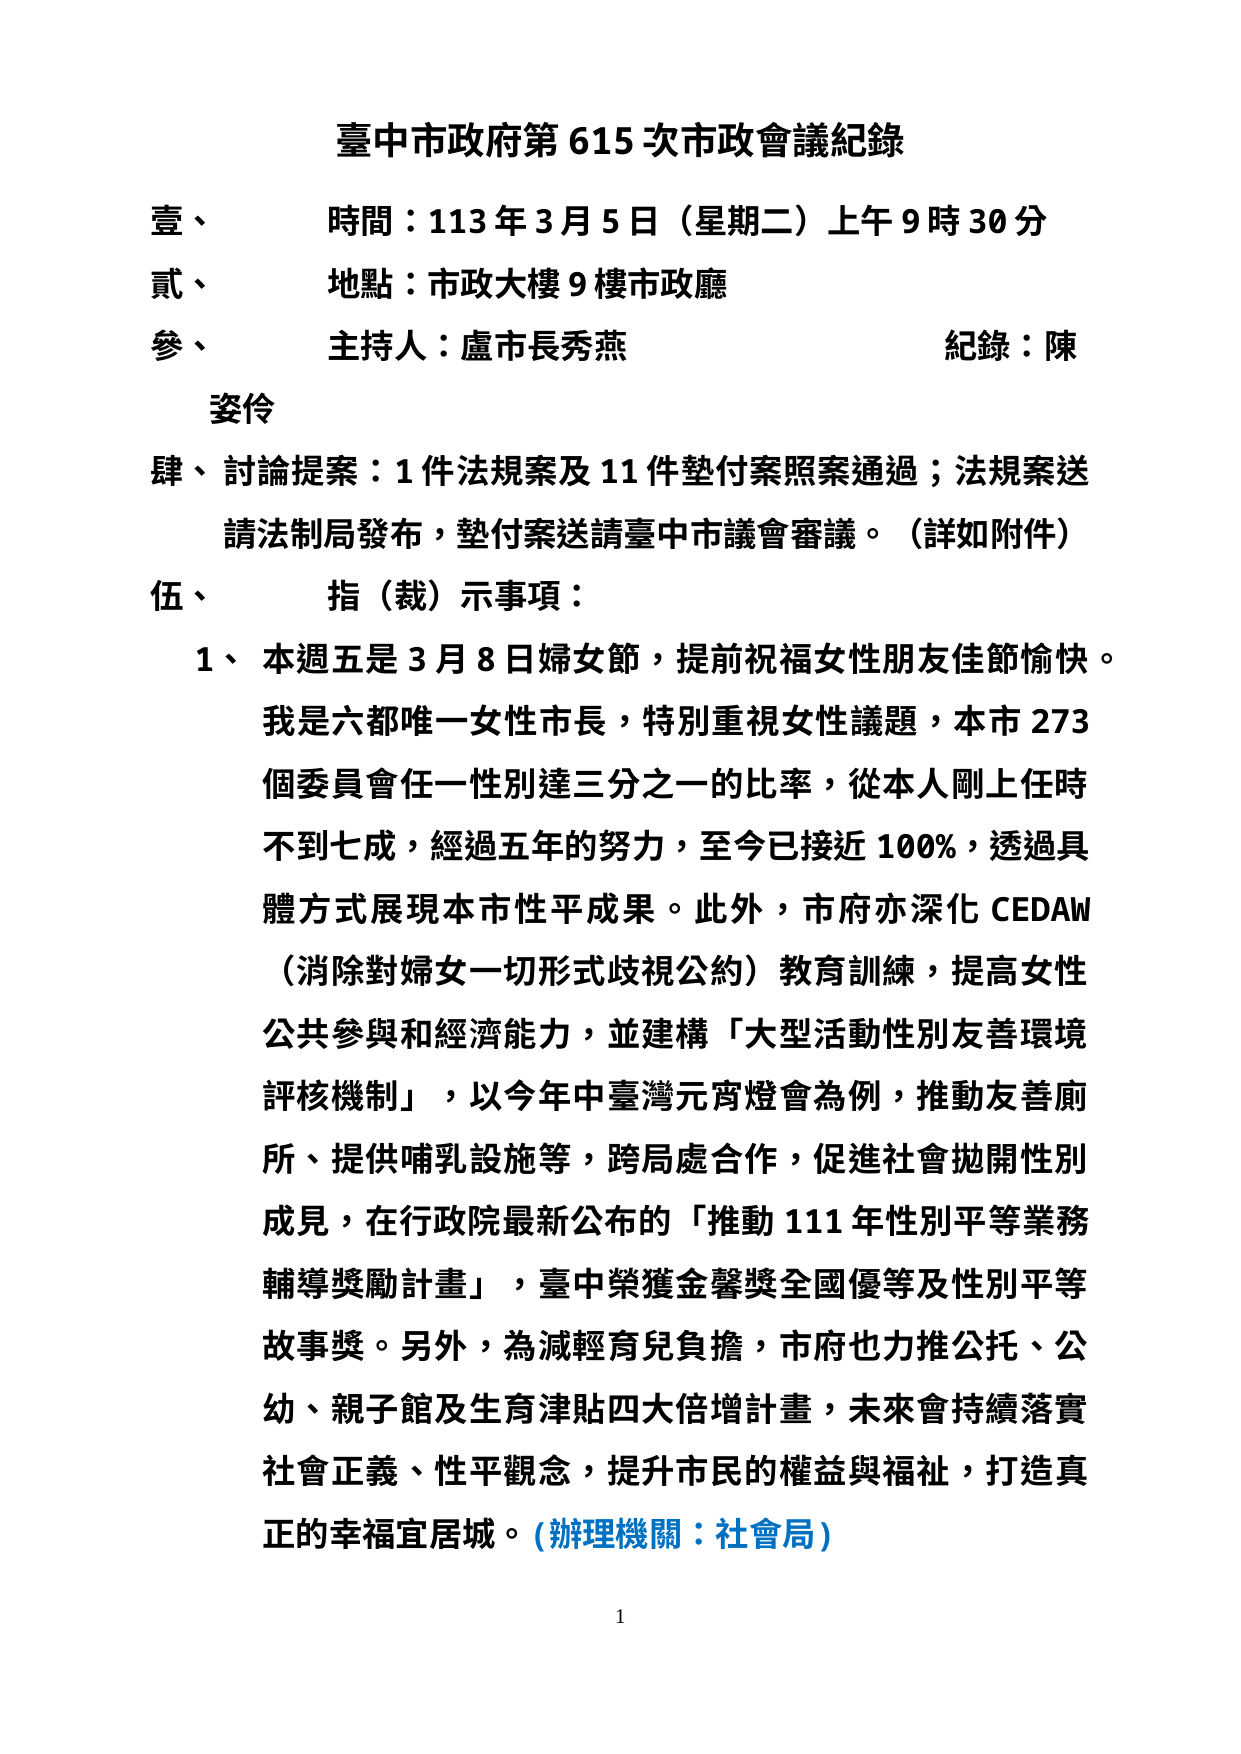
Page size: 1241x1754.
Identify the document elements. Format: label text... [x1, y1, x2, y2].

list 本週五是3月8日婦女節，提前祝福女性朋友佳節愉快。我是六都唯一女性市長，特別重視女性議題，本市273個委員會任一性別達三分之一的比率，從本人剛上任時不到七成，經過五年的努力，至今已接近100%，透過具體方式展現本市性平成果。此外，市府亦深化CEDAW（消除對婦女一切形式歧視公約）教育訓練，提高女性公共參與和經濟能力，並建構「大型活動性別友善環境評核機制」，以今年中臺灣元宵燈會為例，推動友善廁所、提供哺乳設施等，跨局處合作，促進社會拋開性別成見，在行政院最新公布的「推動111年性別平等業務輔導獎勵計畫」，臺中榮獲金馨獎全國優等及性別平等故事獎。另外，為減輕育兒負擔，市府也力推公托、公幼、親子館及生育津貼四大倍增計畫，未來會持續落實社會正義、性平觀念，提升市民的權益與福祉，打造真正的幸福宜居城。(辦理機關：社會局) [194, 615, 1090, 1552]
list 地點：市政大樓9樓市政廳 [150, 240, 1090, 302]
list 討論提案：1件法規案及11件墊付案照案通過；法規案送請法制局發布，墊付案送請臺中市議會審議。（詳如附件） [150, 427, 1090, 552]
list 時間：113年3月5日（星期二）上午9時30分 [150, 177, 1090, 240]
text 臺中市政府第615次市政會議紀錄 [150, 96, 1090, 159]
list 指（裁）示事項： [150, 552, 1090, 615]
list 主持人：盧市長秀燕 紀錄：陳姿伶 [150, 302, 1090, 427]
